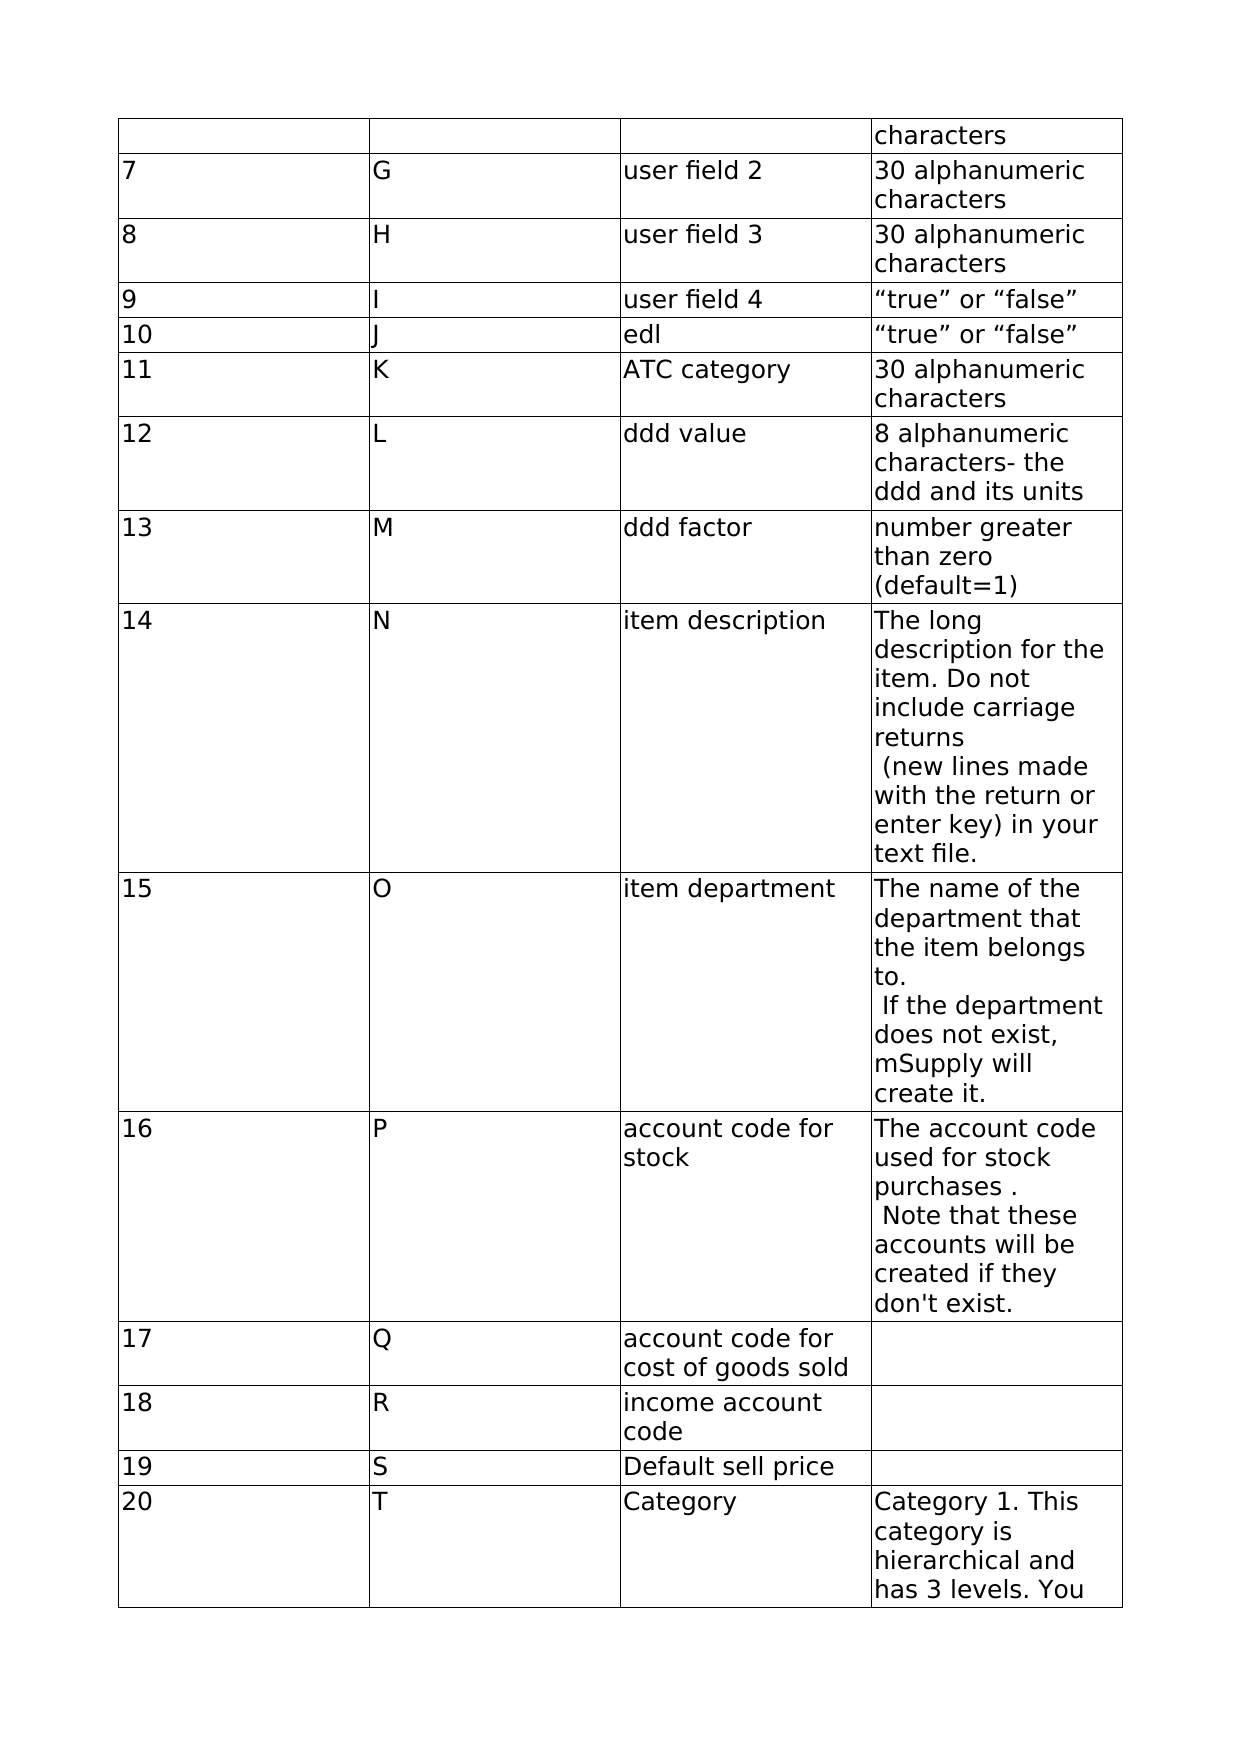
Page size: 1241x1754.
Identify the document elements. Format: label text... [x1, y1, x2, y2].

table_cell number greater than zero (default=1) [872, 511, 1122, 603]
table_cell I [370, 283, 620, 317]
table_cell [370, 119, 620, 153]
table_cell 17 [119, 1322, 369, 1385]
table_cell account code for cost of goods sold [621, 1322, 871, 1385]
table_cell [872, 1322, 1122, 1385]
table_cell 9 [119, 283, 369, 317]
table_cell user field 2 [621, 154, 871, 217]
table_cell Category [621, 1486, 871, 1607]
table_cell characters [872, 119, 1122, 153]
table_cell The account code used for stock purchases . Note that these accounts will be created if they don't exist. [872, 1112, 1122, 1321]
table_cell 30 alphanumeric characters [872, 219, 1122, 282]
table_cell 15 [119, 873, 369, 1111]
table_cell 11 [119, 353, 369, 416]
table_cell user field 4 [621, 283, 871, 317]
table_cell “true” or “false” [872, 283, 1122, 317]
table_cell The long description for the item. Do not include carriage returns (new lines made with the return or enter key) in your text file. [872, 604, 1122, 872]
table_cell 14 [119, 604, 369, 872]
table_cell 20 [119, 1486, 369, 1607]
table_cell K [370, 353, 620, 416]
table_cell 12 [119, 417, 369, 510]
table_cell edl [621, 318, 871, 352]
table_cell ATC category [621, 353, 871, 416]
table_cell Default sell price [621, 1451, 871, 1484]
table_cell 16 [119, 1112, 369, 1321]
table_cell “true” or “false” [872, 318, 1122, 352]
table_cell P [370, 1112, 620, 1321]
table_cell 8 [119, 219, 369, 282]
table_cell 30 alphanumeric characters [872, 353, 1122, 416]
table_cell The name of the department that the item belongs to. If the department does not exist, mSupply will create it. [872, 873, 1122, 1111]
table_cell M [370, 511, 620, 603]
table_cell H [370, 219, 620, 282]
table_cell 18 [119, 1386, 369, 1449]
table_cell [119, 119, 369, 153]
table_cell [621, 119, 871, 153]
table_cell N [370, 604, 620, 872]
table_cell 13 [119, 511, 369, 603]
table_cell J [370, 318, 620, 352]
table_cell [872, 1386, 1122, 1449]
table_cell 30 alphanumeric characters [872, 154, 1122, 217]
table_cell T [370, 1486, 620, 1607]
table_cell G [370, 154, 620, 217]
table_cell S [370, 1451, 620, 1484]
table_cell 19 [119, 1451, 369, 1484]
table_cell L [370, 417, 620, 510]
table_cell 10 [119, 318, 369, 352]
table_cell ddd value [621, 417, 871, 510]
table_cell 7 [119, 154, 369, 217]
table_cell item department [621, 873, 871, 1111]
table_cell Q [370, 1322, 620, 1385]
table_cell 8 alphanumeric characters- the ddd and its units [872, 417, 1122, 510]
table_cell ddd factor [621, 511, 871, 603]
table_cell Category 1. This category is hierarchical and has 3 levels. You [872, 1486, 1122, 1607]
table_cell account code for stock [621, 1112, 871, 1321]
table_cell user field 3 [621, 219, 871, 282]
table_cell O [370, 873, 620, 1111]
table_cell income account code [621, 1386, 871, 1449]
table_cell item description [621, 604, 871, 872]
table_cell [872, 1451, 1122, 1484]
table_cell R [370, 1386, 620, 1449]
